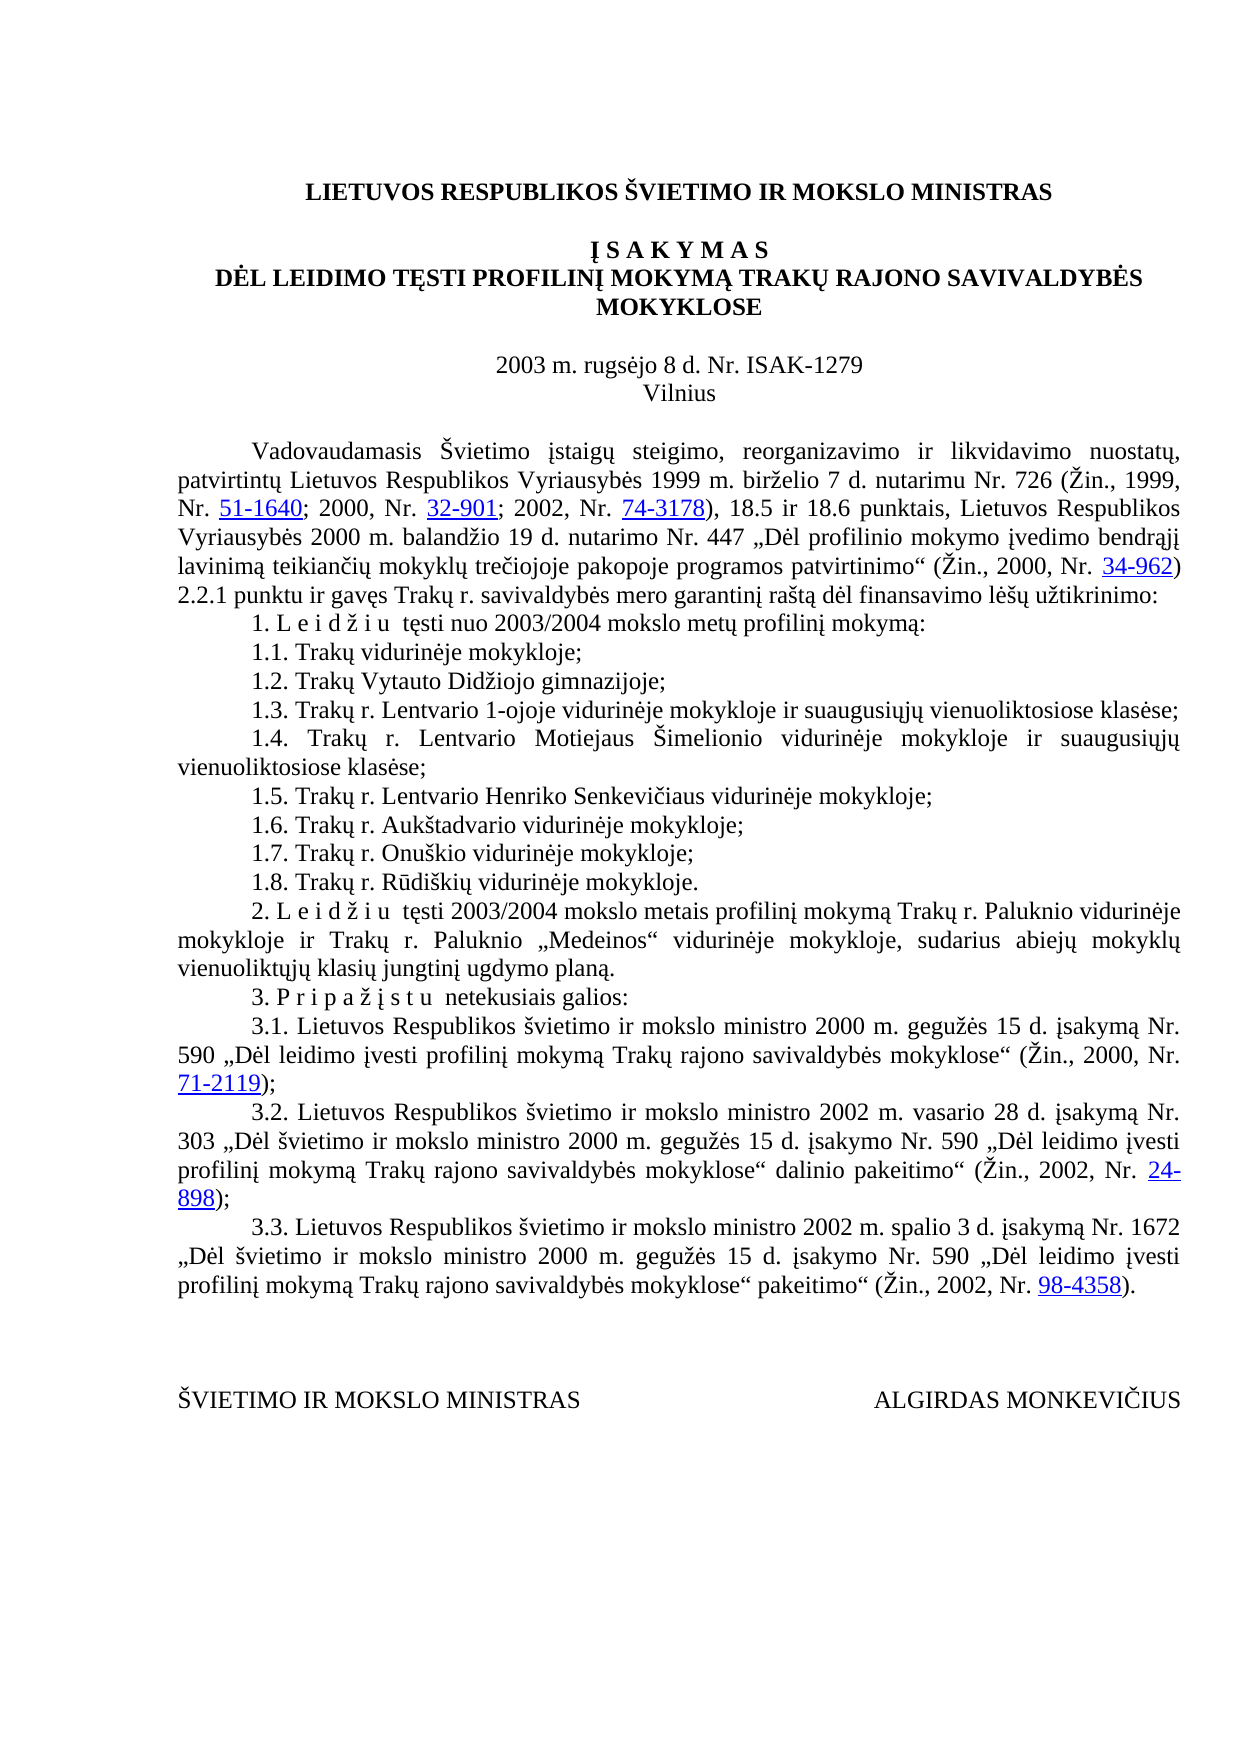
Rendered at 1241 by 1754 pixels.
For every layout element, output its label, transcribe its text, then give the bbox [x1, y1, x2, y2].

text 3.3. Lietuvos Respublikos švietimo ir mokslo ministro 2002 m. spalio 3 d. įsakymą Nr. 1672 „Dėl švietimo ir mokslo ministro 2000 m. gegužės 15 d. įsakymo Nr. 590 „Dėl leidimo įvesti profilinį mokymą Trakų rajono savivaldybės mokyklose“ pakeitimo“ (Žin., 2002, Nr. 98-4358). [177, 1212, 1181, 1298]
text 3.2. Lietuvos Respublikos švietimo ir mokslo ministro 2002 m. vasario 28 d. įsakymą Nr. 303 „Dėl švietimo ir mokslo ministro 2000 m. gegužės 15 d. įsakymo Nr. 590 „Dėl leidimo įvesti profilinį mokymą Trakų rajono savivaldybės mokyklose“ dalinio pakeitimo“ (Žin., 2002, Nr. 24-898); [177, 1097, 1181, 1212]
text 3. Pripažįstu netekusiais galios: [177, 982, 1181, 1011]
text 1.5. Trakų r. Lentvario Henriko Senkevičiaus vidurinėje mokykloje; [177, 781, 1181, 810]
text DĖL LEIDIMO TĘSTI PROFILINĮ MOKYMĄ TRAKŲ RAJONO SAVIVALDYBĖS MOKYKLOSE [177, 263, 1181, 321]
text Į S A K Y M A S [177, 235, 1181, 263]
text 1.8. Trakų r. Rūdiškių vidurinėje mokykloje. [177, 867, 1181, 896]
text LIETUVOS RESPUBLIKOS ŠVIETIMO IR MOKSLO MINISTRAS [177, 177, 1181, 206]
text 1.3. Trakų r. Lentvario 1-ojoje vidurinėje mokykloje ir suaugusiųjų vienuoliktosiose klasėse; [177, 695, 1181, 723]
text 2003 m. rugsėjo 8 d. Nr. ISAK-1279 [177, 350, 1181, 378]
text 1.1. Trakų vidurinėje mokykloje; [177, 637, 1181, 666]
text 2. Leidžiu tęsti 2003/2004 mokslo metais profilinį mokymą Trakų r. Paluknio vidurinėje mokykloje ir Trakų r. Paluknio „Medeinos“ vidurinėje mokykloje, sudarius abiejų mokyklų vienuoliktųjų klasių jungtinį ugdymo planą. [177, 896, 1181, 982]
text 1.7. Trakų r. Onuškio vidurinėje mokykloje; [177, 838, 1181, 867]
text 1.6. Trakų r. Aukštadvario vidurinėje mokykloje; [177, 810, 1181, 838]
text 1.2. Trakų Vytauto Didžiojo gimnazijoje; [177, 666, 1181, 695]
text 1. Leidžiu tęsti nuo 2003/2004 mokslo metų profilinį mokymą: [177, 608, 1181, 637]
text Vadovaudamasis Švietimo įstaigų steigimo, reorganizavimo ir likvidavimo nuostatų, patvirtintų Lietuvos Respublikos Vyriausybės 1999 m. birželio 7 d. nutarimu Nr. 726 (Žin., 1999, Nr. 51-1640; 2000, Nr. 32-901; 2002, Nr. 74-3178), 18.5 ir 18.6 punktais, Lietuvos Respublikos Vyriausybės 2000 m. balandžio 19 d. nutarimo Nr. 447 „Dėl profilinio mokymo įvedimo bendrąjį lavinimą teikiančių mokyklų trečiojoje pakopoje programos patvirtinimo“ (Žin., 2000, Nr. 34-962) 2.2.1 punktu ir gavęs Trakų r. savivaldybės mero garantinį raštą dėl finansavimo lėšų užtikrinimo: [177, 436, 1181, 608]
text Vilnius [177, 378, 1181, 407]
text 3.1. Lietuvos Respublikos švietimo ir mokslo ministro 2000 m. gegužės 15 d. įsakymą Nr. 590 „Dėl leidimo įvesti profilinį mokymą Trakų rajono savivaldybės mokyklose“ (Žin., 2000, Nr. 71-2119); [177, 1011, 1181, 1097]
text ŠVIETIMO IR MOKSLO MINISTRAS ALGIRDAS MONKEVIČIUS [177, 1385, 1181, 1413]
text 1.4. Trakų r. Lentvario Motiejaus Šimelionio vidurinėje mokykloje ir suaugusiųjų vienuoliktosiose klasėse; [177, 723, 1181, 781]
